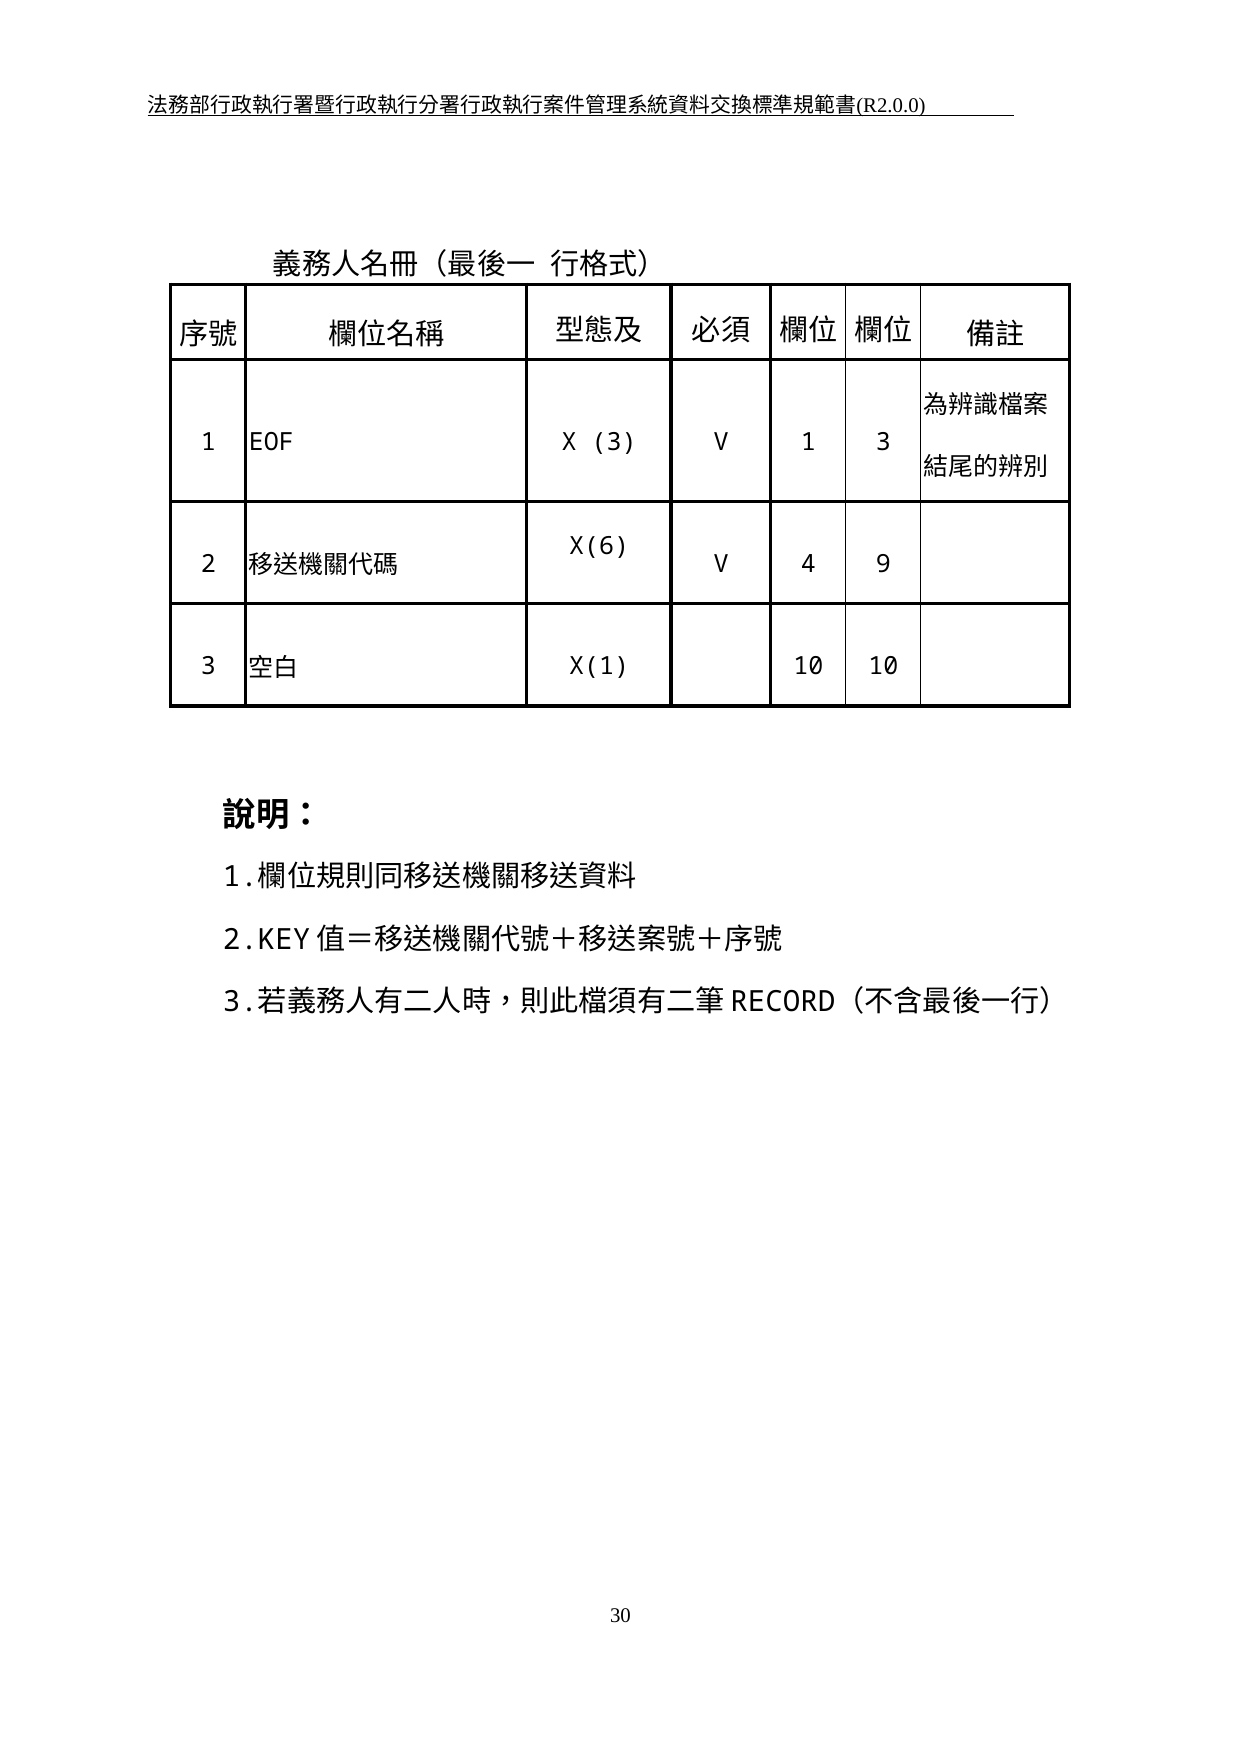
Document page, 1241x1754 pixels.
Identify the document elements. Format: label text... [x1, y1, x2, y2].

text 說明： [223, 770, 1092, 832]
text 1.欄位規則同移送機關移送資料 [223, 832, 1092, 895]
table_cell V [673, 361, 769, 499]
table_header 型態及 字元長度 [528, 286, 669, 358]
table_cell 10 [772, 605, 845, 704]
table_cell [921, 503, 1068, 602]
table_header 欄位 迄 [846, 286, 920, 358]
table_cell 為辨識檔案結尾的辨別碼 [921, 361, 1068, 499]
table_cell 9 [846, 503, 920, 602]
table_header 欄位名稱 [247, 286, 525, 358]
table_cell 1 [172, 361, 244, 499]
table_cell 10 [846, 605, 920, 704]
table_cell X (3) [528, 361, 669, 499]
table_cell [673, 605, 769, 704]
table_cell EOF [247, 361, 525, 499]
text 2.KEY值＝移送機關代號＋移送案號＋序號 [223, 895, 1092, 957]
text 義務人名冊（最後一 行格式） [273, 220, 1092, 282]
table_header 必須 輸入 [673, 286, 769, 358]
table_cell [921, 605, 1068, 704]
table_header 備註 [921, 286, 1068, 358]
table_cell 4 [772, 503, 845, 602]
table_cell V [673, 503, 769, 602]
table_header 序號 [172, 286, 244, 358]
table_header 欄位 起 [772, 286, 845, 358]
table_cell 空白 [247, 605, 525, 704]
table_cell X(6) [528, 503, 669, 602]
table_cell 1 [772, 361, 845, 499]
table_cell X(1) [528, 605, 669, 704]
table_cell 3 [846, 361, 920, 499]
table_cell 移送機關代碼 [247, 503, 525, 602]
table_cell 2 [172, 503, 244, 602]
text 3.若義務人有二人時，則此檔須有二筆RECORD（不含最後一行） [223, 957, 1092, 1020]
table_cell 3 [172, 605, 244, 704]
